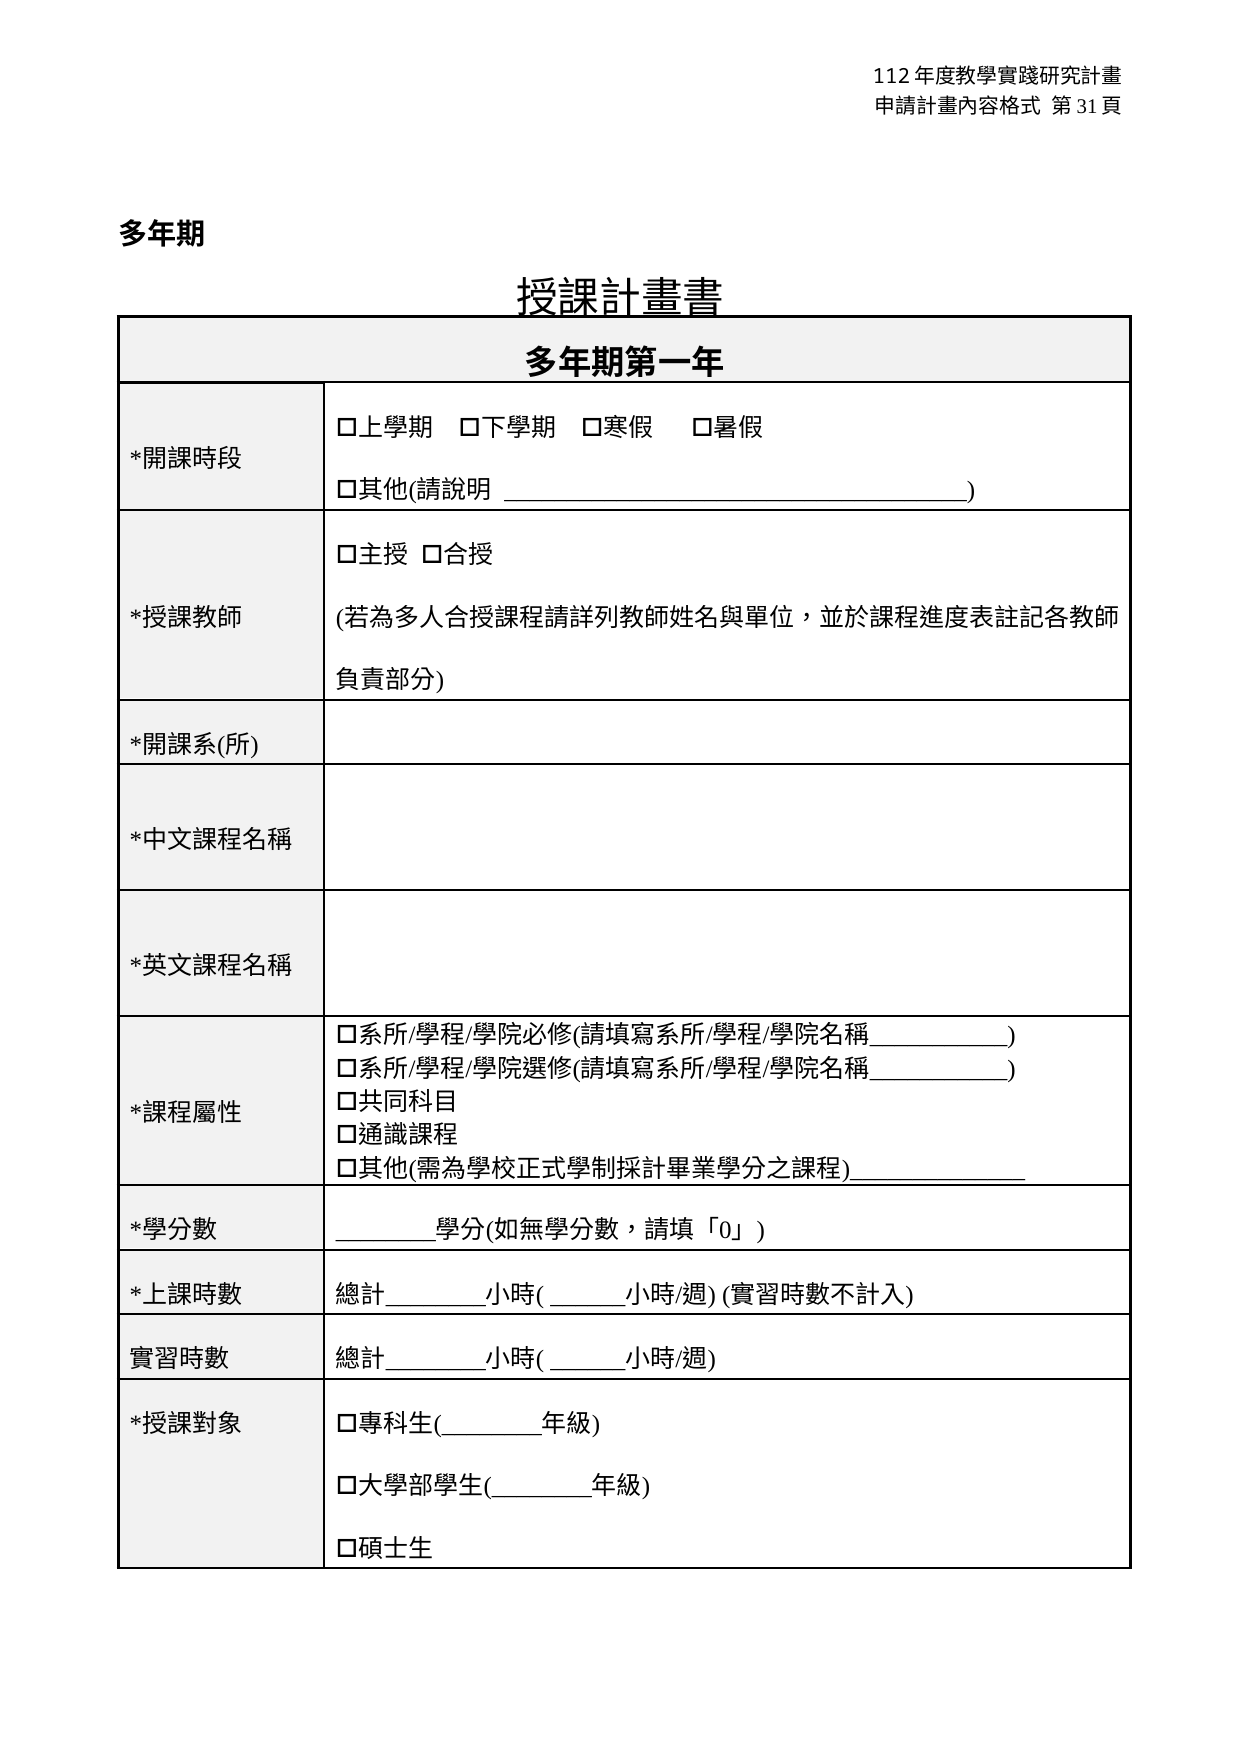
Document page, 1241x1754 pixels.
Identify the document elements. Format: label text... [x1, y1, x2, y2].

table_cell *英文課程名稱 [120, 891, 323, 1015]
text 多年期 [118, 190, 1122, 253]
table_cell *學分數 [120, 1186, 323, 1248]
table_cell 總計________小時( ______小時/週) [325, 1315, 1129, 1378]
table_cell 上學期 下學期 寒假 暑假 其他(請說明 _____________________________________) [325, 383, 1129, 509]
table_cell 專科生(________年級) 大學部學生(________年級) 碩士生 [325, 1380, 1129, 1567]
text 授課計畫書 [118, 253, 1122, 315]
table_cell *上課時數 [120, 1251, 323, 1313]
table_cell *開課時段 [120, 384, 323, 509]
table_cell 總計________小時( ______小時/週) (實習時數不計入) [325, 1251, 1129, 1313]
table_cell *授課教師 [120, 511, 323, 698]
table_cell ________學分(如無學分數，請填「0」) [325, 1186, 1129, 1248]
table_cell *開課系(所) [120, 701, 323, 763]
table_cell 主授 合授 (若為多人合授課程請詳列教師姓名與單位，並於課程進度表註記各教師負責部分) [325, 511, 1129, 698]
table_cell 系所/學程/學院必修(請填寫系所/學程/學院名稱___________) 系所/學程/學院選修(請填寫系所/學程/學院名稱___________) 共同科目 通識課程 其他(需為學校正式學制採計畢業學分之課程)______________ [325, 1017, 1129, 1184]
table_header 多年期第一年 [120, 318, 1129, 381]
table_cell [325, 891, 1129, 1015]
table_cell *課程屬性 [120, 1017, 323, 1184]
table_cell *中文課程名稱 [120, 765, 323, 889]
table_cell [325, 765, 1129, 889]
table_cell [325, 701, 1129, 763]
table_cell *授課對象 [120, 1380, 323, 1567]
table_cell 實習時數 [120, 1315, 323, 1378]
